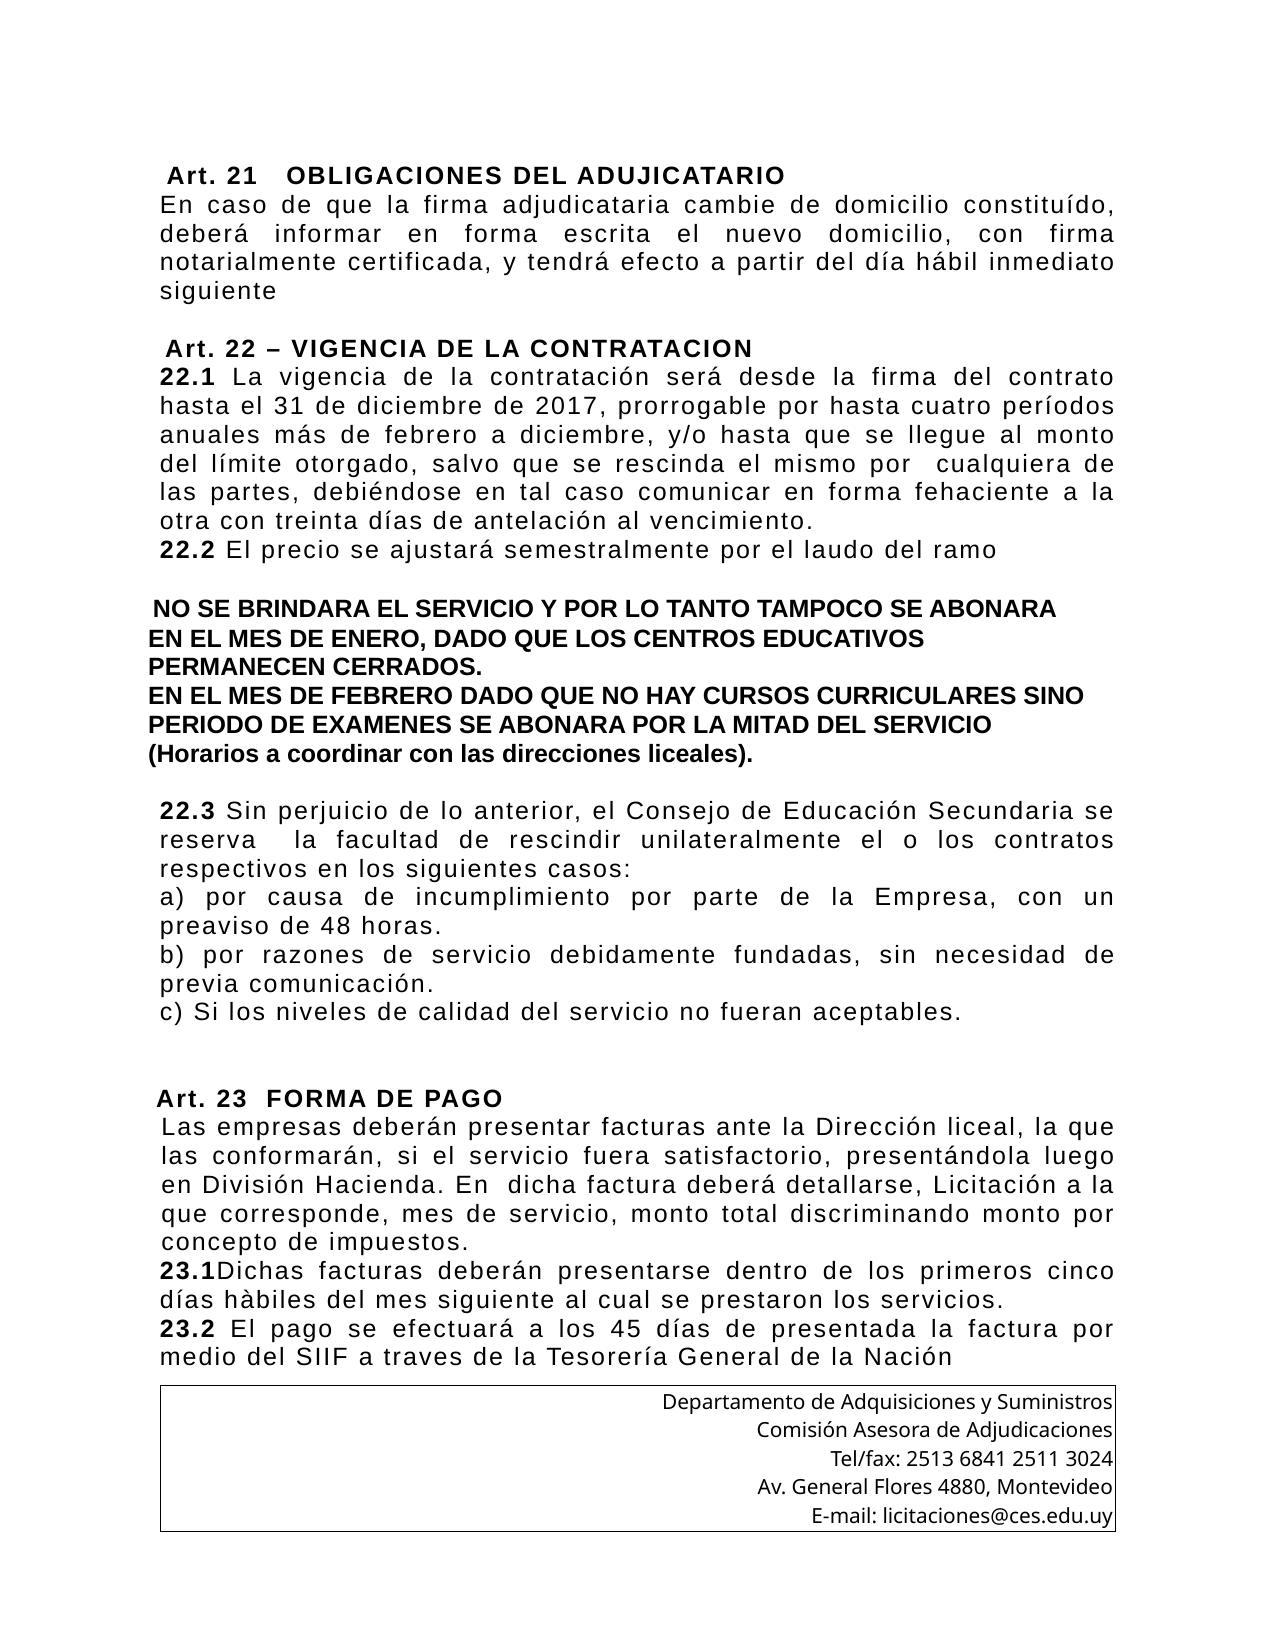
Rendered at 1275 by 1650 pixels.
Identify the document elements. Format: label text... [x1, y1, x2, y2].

text (Horarios a coordinar con las direcciones liceales). [86, 738, 1116, 767]
text Art. 21 OBLIGACIONES DEL ADUJICATARIO [159, 161, 1116, 190]
text Art. 23 FORMA DE PAGO [85, 1083, 1116, 1112]
text Art. 22 – VIGENCIA DE LA CONTRATACION [85, 333, 1116, 362]
text c) Si los niveles de calidad del servicio no fueran aceptables. [159, 997, 1116, 1026]
text PERMANECEN CERRADOS. [86, 652, 1116, 681]
text EN EL MES DE ENERO, DADO QUE LOS CENTROS EDUCATIVOS [86, 623, 1116, 652]
text 22.3 Sin perjuicio de lo anterior, el Consejo de Educación Secundaria se reserva la facultad de rescindir unilateralmente el o los contratos respectivos en los siguientes casos: [159, 796, 1116, 882]
text EN EL MES DE FEBRERO DADO QUE NO HAY CURSOS CURRICULARES SINO [86, 681, 1116, 710]
text 23.1Dichas facturas deberán presentarse dentro de los primeros cinco días hàbiles del mes siguiente al cual se prestaron los servicios. [159, 1256, 1116, 1313]
text PERIODO DE EXAMENES SE ABONARA POR LA MITAD DEL SERVICIO [86, 710, 1116, 738]
text a) por causa de incumplimiento por parte de la Empresa, con un preaviso de 48 horas. [159, 882, 1116, 940]
text 22.2 El precio se ajustará semestralmente por el laudo del ramo [159, 535, 1116, 563]
text 22.1 La vigencia de la contratación será desde la firma del contrato hasta el 31 de diciembre de 2017, prorrogable por hasta cuatro períodos anuales más de febrero a diciembre, y/o hasta que se llegue al monto del límite otorgado, salvo que se rescinda el mismo por cualquiera de las partes, debiéndose en tal caso comunicar en forma fehaciente a la otra con treinta días de antelación al vencimiento. [159, 362, 1116, 535]
text En caso de que la firma adjudicataria cambie de domicilio constituído, deberá informar en forma escrita el nuevo domicilio, con firma notarialmente certificada, y tendrá efecto a partir del día hábil inmediato siguiente [159, 190, 1116, 305]
text NO SE BRINDARA EL SERVICIO Y POR LO TANTO TAMPOCO SE ABONARA [86, 592, 1116, 623]
text b) por razones de servicio debidamente fundadas, sin necesidad de previa comunicación. [159, 940, 1116, 997]
text 23.2 El pago se efectuará a los 45 días de presentada la factura por medio del SIIF a traves de la Tesorería General de la Nación [159, 1313, 1116, 1371]
text Las empresas deberán presentar facturas ante la Dirección liceal, la que las conformarán, si el servicio fuera satisfactorio, presentándola luego en División Hacienda. En dicha factura deberá detallarse, Licitación a la que corresponde, mes de servicio, monto total discriminando monto por concepto de impuestos. [161, 1112, 1116, 1256]
